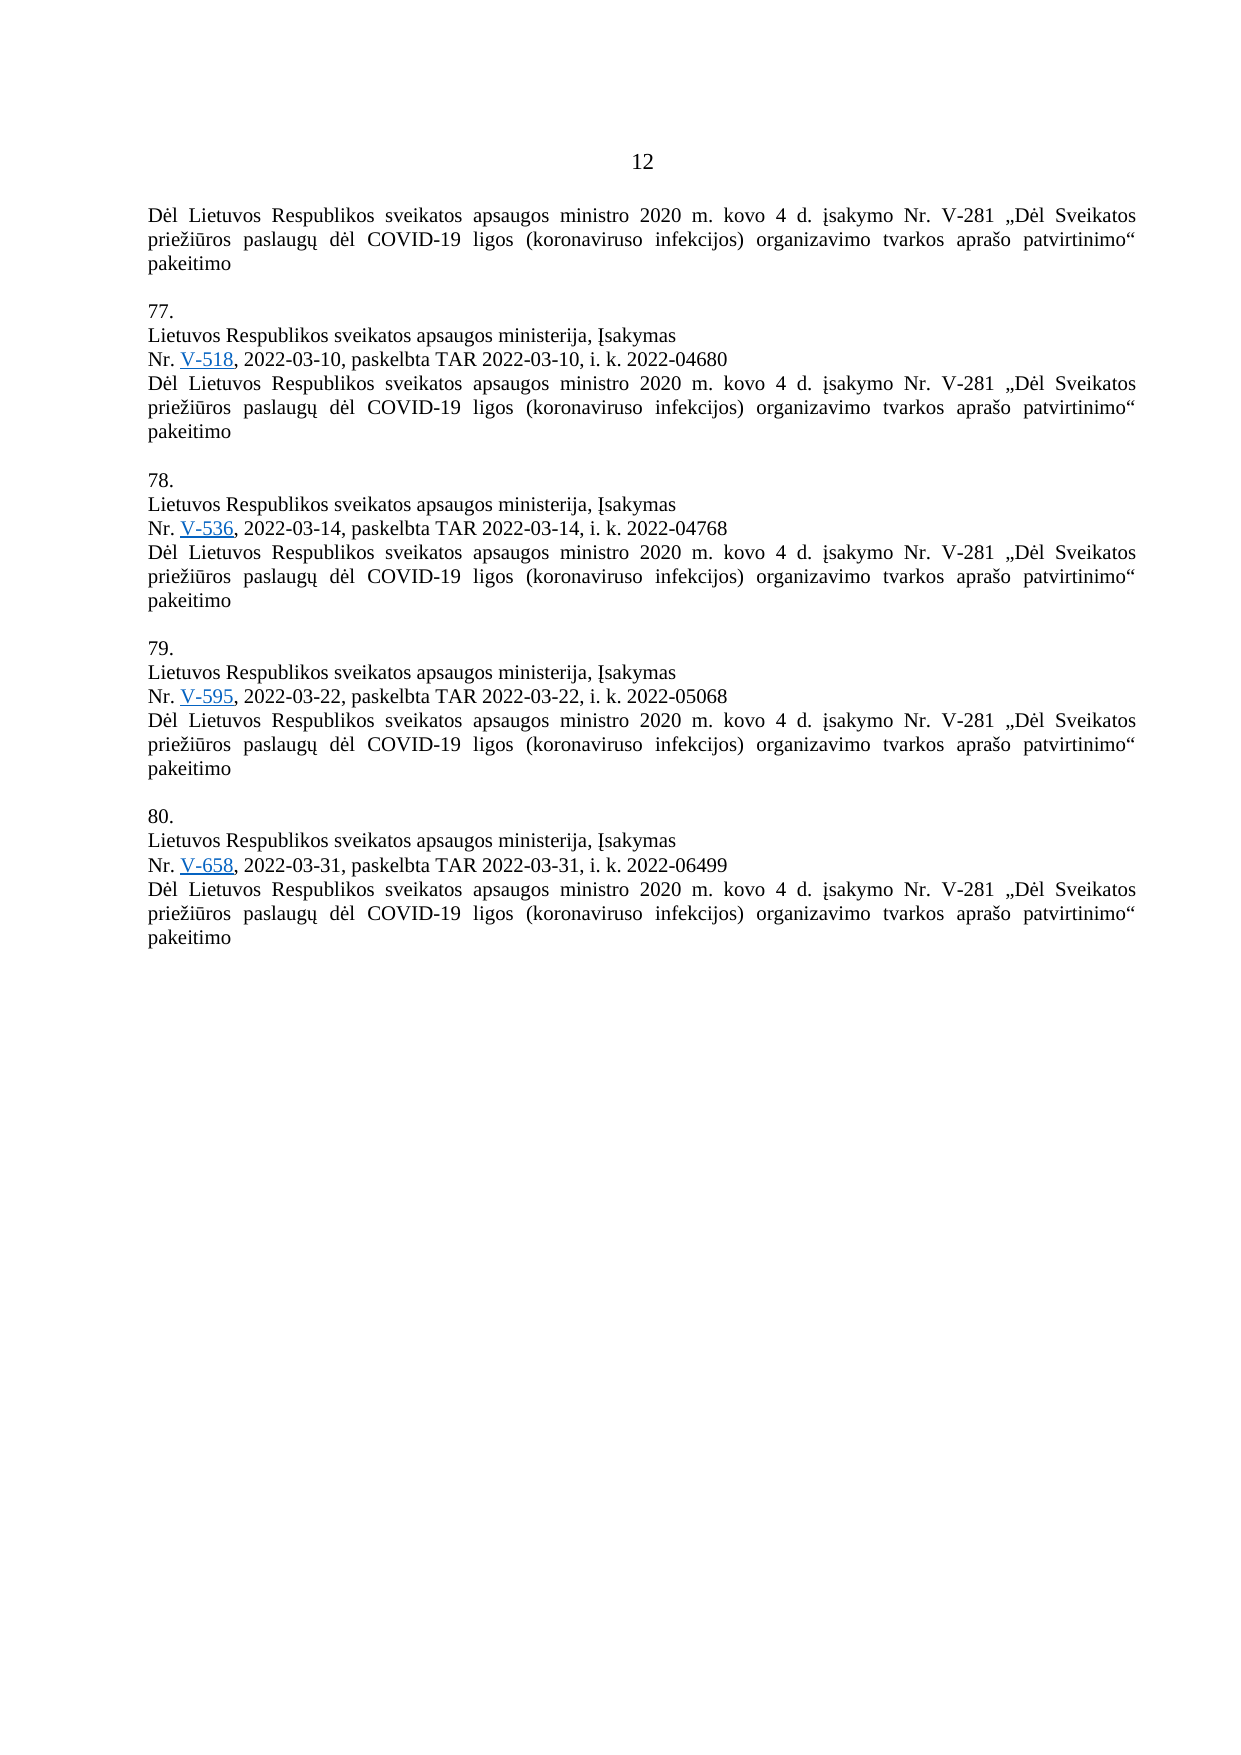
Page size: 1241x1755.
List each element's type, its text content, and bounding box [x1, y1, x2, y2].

text Nr. V-658, 2022-03-31, paskelbta TAR 2022-03-31, i. k. 2022-06499 [148, 852, 1137, 877]
text Dėl Lietuvos Respublikos sveikatos apsaugos ministro 2020 m. kovo 4 d. įsakymo Nr. V-281 „Dėl Sveikatos priežiūros paslaugų dėl COVID-19 ligos (koronaviruso infekcijos) organizavimo tvarkos aprašo patvirtinimo“ pakeitimo [148, 877, 1137, 949]
text 80. [148, 804, 1137, 828]
text 77. [148, 299, 1137, 323]
text Dėl Lietuvos Respublikos sveikatos apsaugos ministro 2020 m. kovo 4 d. įsakymo Nr. V-281 „Dėl Sveikatos priežiūros paslaugų dėl COVID-19 ligos (koronaviruso infekcijos) organizavimo tvarkos aprašo patvirtinimo“ pakeitimo [148, 540, 1137, 612]
text Nr. V-518, 2022-03-10, paskelbta TAR 2022-03-10, i. k. 2022-04680 [148, 347, 1137, 371]
text Dėl Lietuvos Respublikos sveikatos apsaugos ministro 2020 m. kovo 4 d. įsakymo Nr. V-281 „Dėl Sveikatos priežiūros paslaugų dėl COVID-19 ligos (koronaviruso infekcijos) organizavimo tvarkos aprašo patvirtinimo“ pakeitimo [148, 203, 1137, 275]
text Lietuvos Respublikos sveikatos apsaugos ministerija, Įsakymas [148, 660, 1137, 684]
text Lietuvos Respublikos sveikatos apsaugos ministerija, Įsakymas [148, 492, 1137, 516]
text Dėl Lietuvos Respublikos sveikatos apsaugos ministro 2020 m. kovo 4 d. įsakymo Nr. V-281 „Dėl Sveikatos priežiūros paslaugų dėl COVID-19 ligos (koronaviruso infekcijos) organizavimo tvarkos aprašo patvirtinimo“ pakeitimo [148, 371, 1137, 443]
text Dėl Lietuvos Respublikos sveikatos apsaugos ministro 2020 m. kovo 4 d. įsakymo Nr. V-281 „Dėl Sveikatos priežiūros paslaugų dėl COVID-19 ligos (koronaviruso infekcijos) organizavimo tvarkos aprašo patvirtinimo“ pakeitimo [148, 708, 1137, 780]
text 79. [148, 636, 1137, 660]
text Lietuvos Respublikos sveikatos apsaugos ministerija, Įsakymas [148, 323, 1137, 347]
text Nr. V-536, 2022-03-14, paskelbta TAR 2022-03-14, i. k. 2022-04768 [148, 516, 1137, 540]
text Lietuvos Respublikos sveikatos apsaugos ministerija, Įsakymas [148, 828, 1137, 852]
text 78. [148, 467, 1137, 492]
text Nr. V-595, 2022-03-22, paskelbta TAR 2022-03-22, i. k. 2022-05068 [148, 684, 1137, 708]
